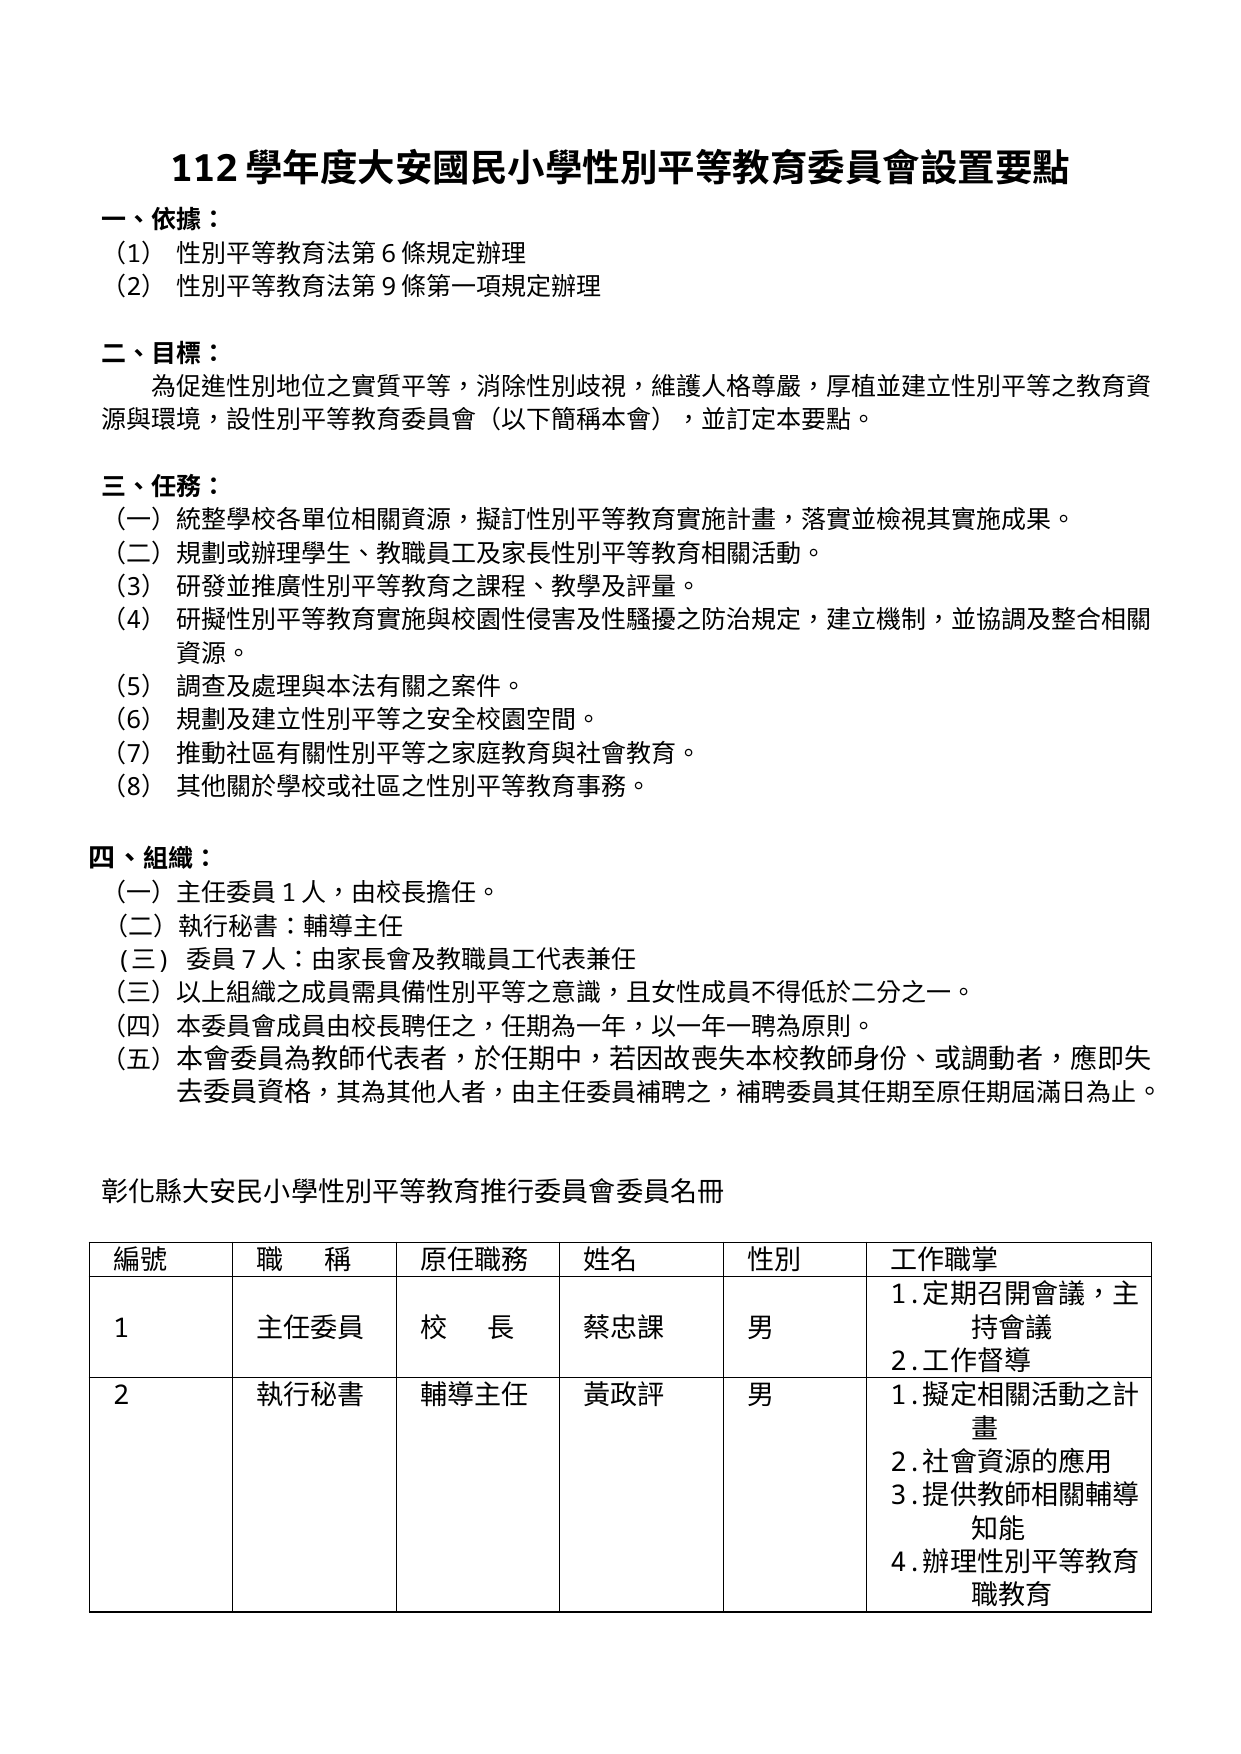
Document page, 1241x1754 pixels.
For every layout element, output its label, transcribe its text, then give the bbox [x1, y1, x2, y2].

table_header 職 稱 [233, 1243, 396, 1276]
text 三、任務： [101, 469, 1152, 502]
table_cell 1.定期召開會議，主持會議 2.工作督導 [867, 1277, 1151, 1377]
table_header 姓名 [560, 1243, 723, 1276]
table_cell 校 長 [397, 1277, 559, 1377]
table_cell 黃政評 [560, 1378, 723, 1611]
text 為促進性別地位之實質平等，消除性別歧視，維護人格尊嚴，厚植並建立性別平等之教育資源與環境，設性別平等教育委員會（以下簡稱本會），並訂定本要點。 [101, 369, 1152, 436]
list 調查及處理與本法有關之案件。 [101, 669, 1152, 702]
list 規劃及建立性別平等之安全校園空間。 [101, 702, 1152, 736]
table_cell 1.擬定相關活動之計畫 2.社會資源的應用 3.提供教師相關輔導知能 4.辦理性別平等教育職教育 [867, 1378, 1151, 1611]
list 性別平等教育法第6條規定辦理 [101, 236, 1152, 269]
table_header 編號 [90, 1243, 232, 1276]
table_cell 輔導主任 [397, 1378, 559, 1611]
text 二、目標： [101, 336, 1152, 369]
table_cell 男 [724, 1277, 866, 1377]
table_cell 2 [90, 1378, 232, 1611]
list 性別平等教育法第9條第一項規定辦理 [101, 269, 1152, 302]
list 推動社區有關性別平等之家庭教育與社會教育。 [101, 736, 1152, 769]
table_cell 1 [90, 1277, 232, 1377]
list 其他關於學校或社區之性別平等教育事務。 [101, 769, 1152, 802]
table_header 工作職掌 [867, 1243, 1151, 1276]
text （二）執行秘書：輔導主任 [89, 908, 1152, 942]
text （一）統整學校各單位相關資源，擬訂性別平等教育實施計畫，落實並檢視其實施成果。 [101, 502, 1152, 536]
text （一）主任委員1人，由校長擔任。 [101, 875, 1152, 908]
table_header 性別 [724, 1243, 866, 1276]
text （五）本會委員為教師代表者，於任期中，若因故喪失本校教師身份、或調動者，應即失去委員資格，其為其他人者，由主任委員補聘之，補聘委員其任期至原任期屆滿日為止。 [101, 1042, 1152, 1108]
list 研發並推廣性別平等教育之課程、教學及評量。 [101, 569, 1152, 602]
text （二）規劃或辦理學生、教職員工及家長性別平等教育相關活動。 [101, 536, 1152, 569]
text (三) 委員7人：由家長會及教職員工代表兼任 [101, 942, 1152, 975]
table_cell 男 [724, 1378, 866, 1611]
table_header 原任職務 [397, 1243, 559, 1276]
text （四）本委員會成員由校長聘任之，任期為一年，以一年一聘為原則。 [101, 1008, 1152, 1042]
table_cell 蔡忠課 [560, 1277, 723, 1377]
list 研擬性別平等教育實施與校園性侵害及性騷擾之防治規定，建立機制，並協調及整合相關資源。 [101, 602, 1152, 669]
table_cell 主任委員 [233, 1277, 396, 1377]
text 一、依據： [101, 202, 1152, 236]
text 彰化縣大安民小學性別平等教育推行委員會委員名冊 [101, 1175, 1152, 1208]
text 四、組織： [89, 836, 1152, 875]
text （三）以上組織之成員需具備性別平等之意識，且女性成員不得低於二分之一。 [101, 975, 1152, 1008]
text 112學年度大安國民小學性別平等教育委員會設置要點 [89, 137, 1152, 192]
table_cell 執行秘書 [233, 1378, 396, 1611]
